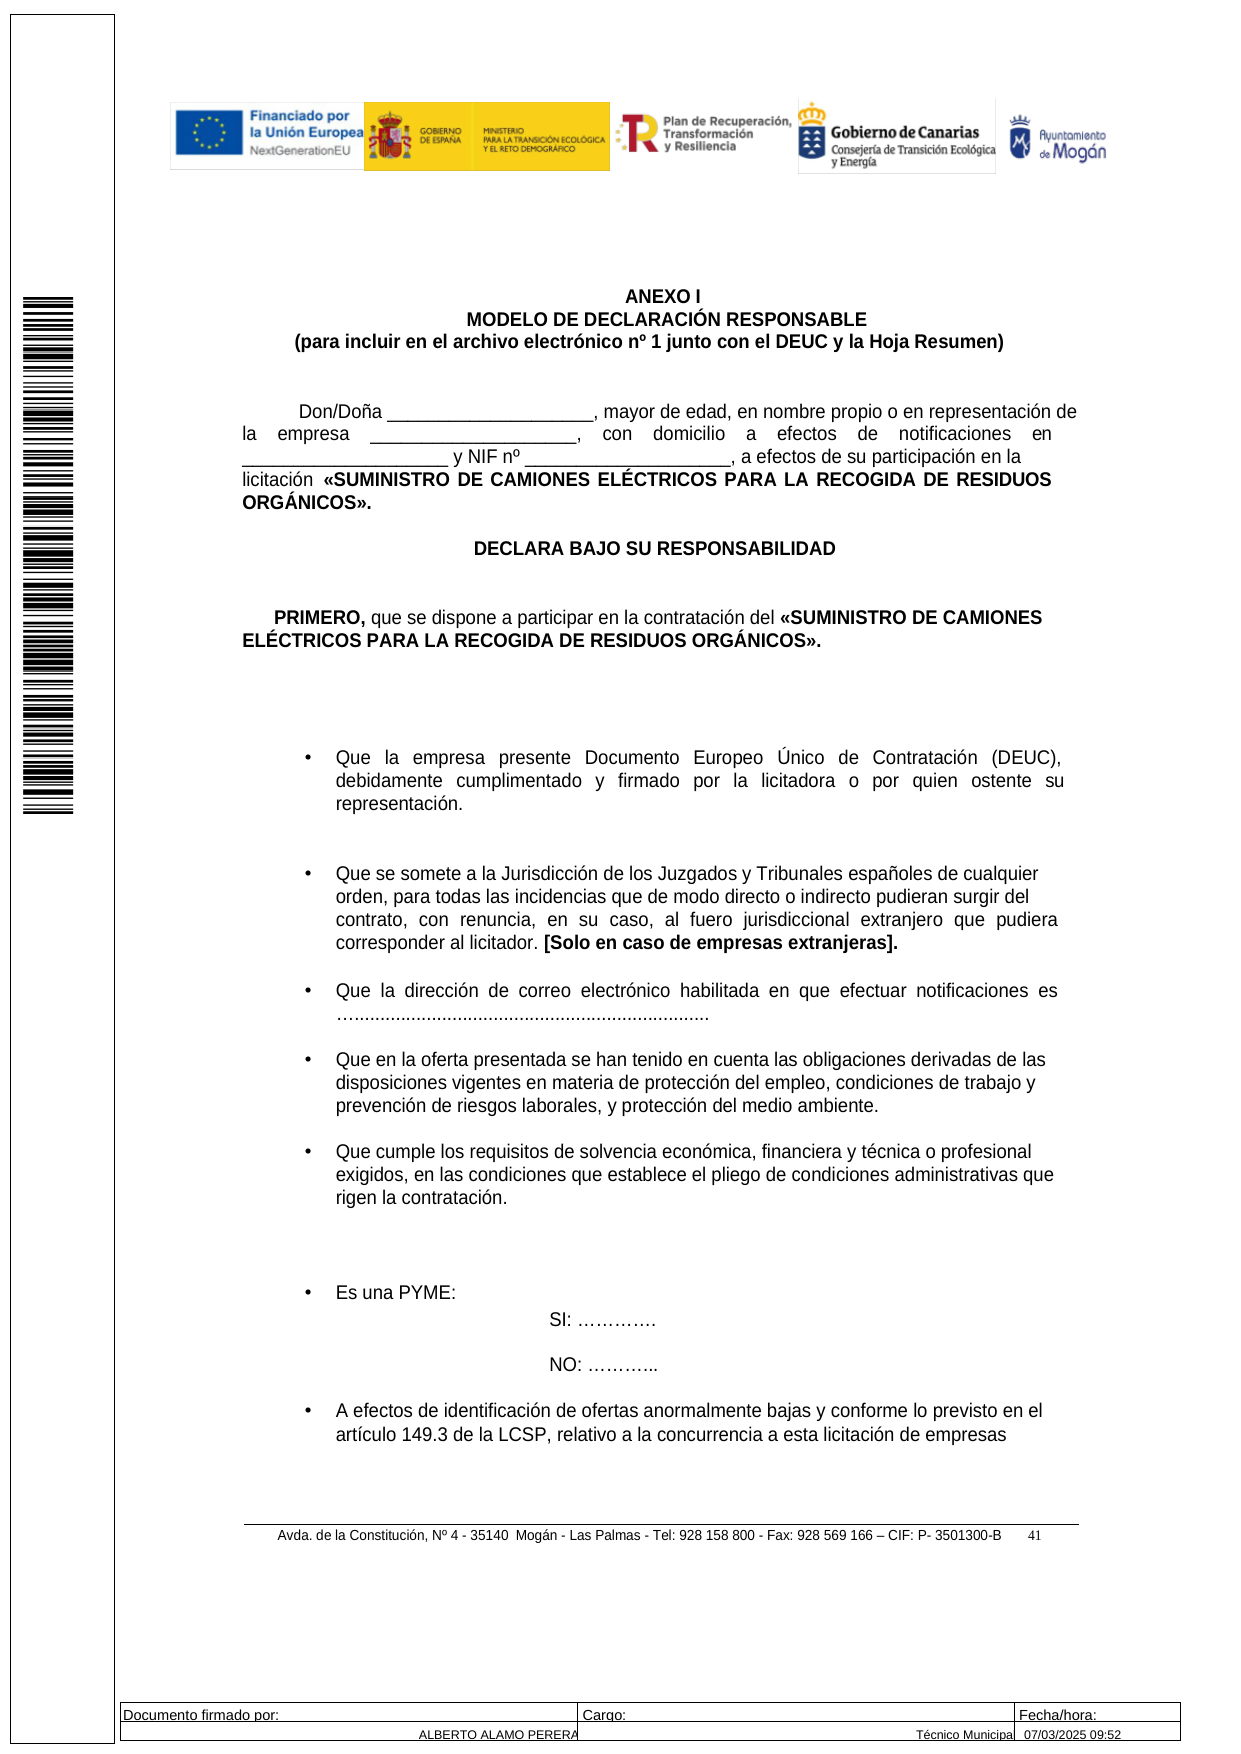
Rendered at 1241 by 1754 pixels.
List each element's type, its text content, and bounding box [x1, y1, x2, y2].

text DECLARA BAJO SU RESPONSABILIDAD [473, 537, 1188, 559]
table_header Cargo: [578, 1703, 1014, 1721]
picture [21, 295, 75, 817]
picture [168, 98, 997, 175]
table_header Fecha/hora: [1015, 1703, 1180, 1721]
table_cell ALBERTO ALAMO PERERA [121, 1722, 577, 1740]
text ____________________ y NIF nº ____________________, a efectos de su participación en la [242, 445, 1188, 468]
text SI: …………. [549, 1308, 1188, 1331]
text MODELO DE DECLARACIÓN RESPONSABLE [445, 308, 867, 331]
list Que se somete a la Jurisdicción de los Juzgados y Tribunales españoles de cualquier orden, para todas las incidencias que de modo directo o indirecto pudieran surgir del contrato, con renuncia, en su caso, al fuero jurisdiccional extranjero que pudiera corresponder al licitador. [Solo en caso de empresas extranjeras]. [304, 862, 1087, 954]
text NO: ………... [549, 1354, 1188, 1376]
text PRIMERO, que se dispone a participar en la contratación del «SUMINISTRO DE CAMIONES ELÉCTRICOS PARA LA RECOGIDA DE RESIDUOS ORGÁNICOS». [242, 606, 1087, 653]
table_header Documento firmado por: [121, 1703, 577, 1721]
list Que en la oferta presentada se han tenido en cuenta las obligaciones derivadas de las disposiciones vigentes en materia de protección del empleo, condiciones de trabajo y prevención de riesgos laborales, y protección del medio ambiente. [304, 1048, 1087, 1117]
text …..................................................................... [336, 1002, 1188, 1025]
list Que la empresa presente Documento Europeo Único de Contratación (DEUC), debidamente cumplimentado y firmado por la licitadora o por quien ostente su representación. [304, 746, 1086, 815]
text la empresa ____________________, con domicilio a efectos de notificaciones en [242, 423, 1188, 445]
text Don/Doña ____________________, mayor de edad, en nombre propio o en representación de [266, 400, 1078, 423]
list Es una PYME: [304, 1279, 1188, 1304]
text ANEXO I [612, 286, 700, 308]
text Avda. de la Constitución, Nº 4 - 35140 Mogán - Las Palmas - Tel: 928 158 800 - Fax: 928 569 166 – CIF: P- 3501300-B 41 [277, 1527, 1188, 1543]
table_cell 07/03/2025 09:52 [1015, 1722, 1180, 1740]
list Que la dirección de correo electrónico habilitada en que efectuar notificaciones es [304, 977, 1188, 1002]
table_cell Técnico Municipal [578, 1722, 1014, 1740]
list Que cumple los requisitos de solvencia económica, financiera y técnica o profesional exigidos, en las condiciones que establece el pliego de condiciones administrativas que rigen la contratación. [304, 1140, 1087, 1209]
picture [1000, 97, 1121, 181]
text (para incluir en el archivo electrónico nº 1 junto con el DEUC y la Hoja Resumen) [294, 331, 1188, 353]
text licitación «SUMINISTRO DE CAMIONES ELÉCTRICOS PARA LA RECOGIDA DE RESIDUOS ORGÁNICOS». [242, 468, 1086, 514]
list A efectos de identificación de ofertas anormalmente bajas y conforme lo previsto en el artículo 149.3 de la LCSP, relativo a la concurrencia a esta licitación de empresas [304, 1399, 1086, 1446]
